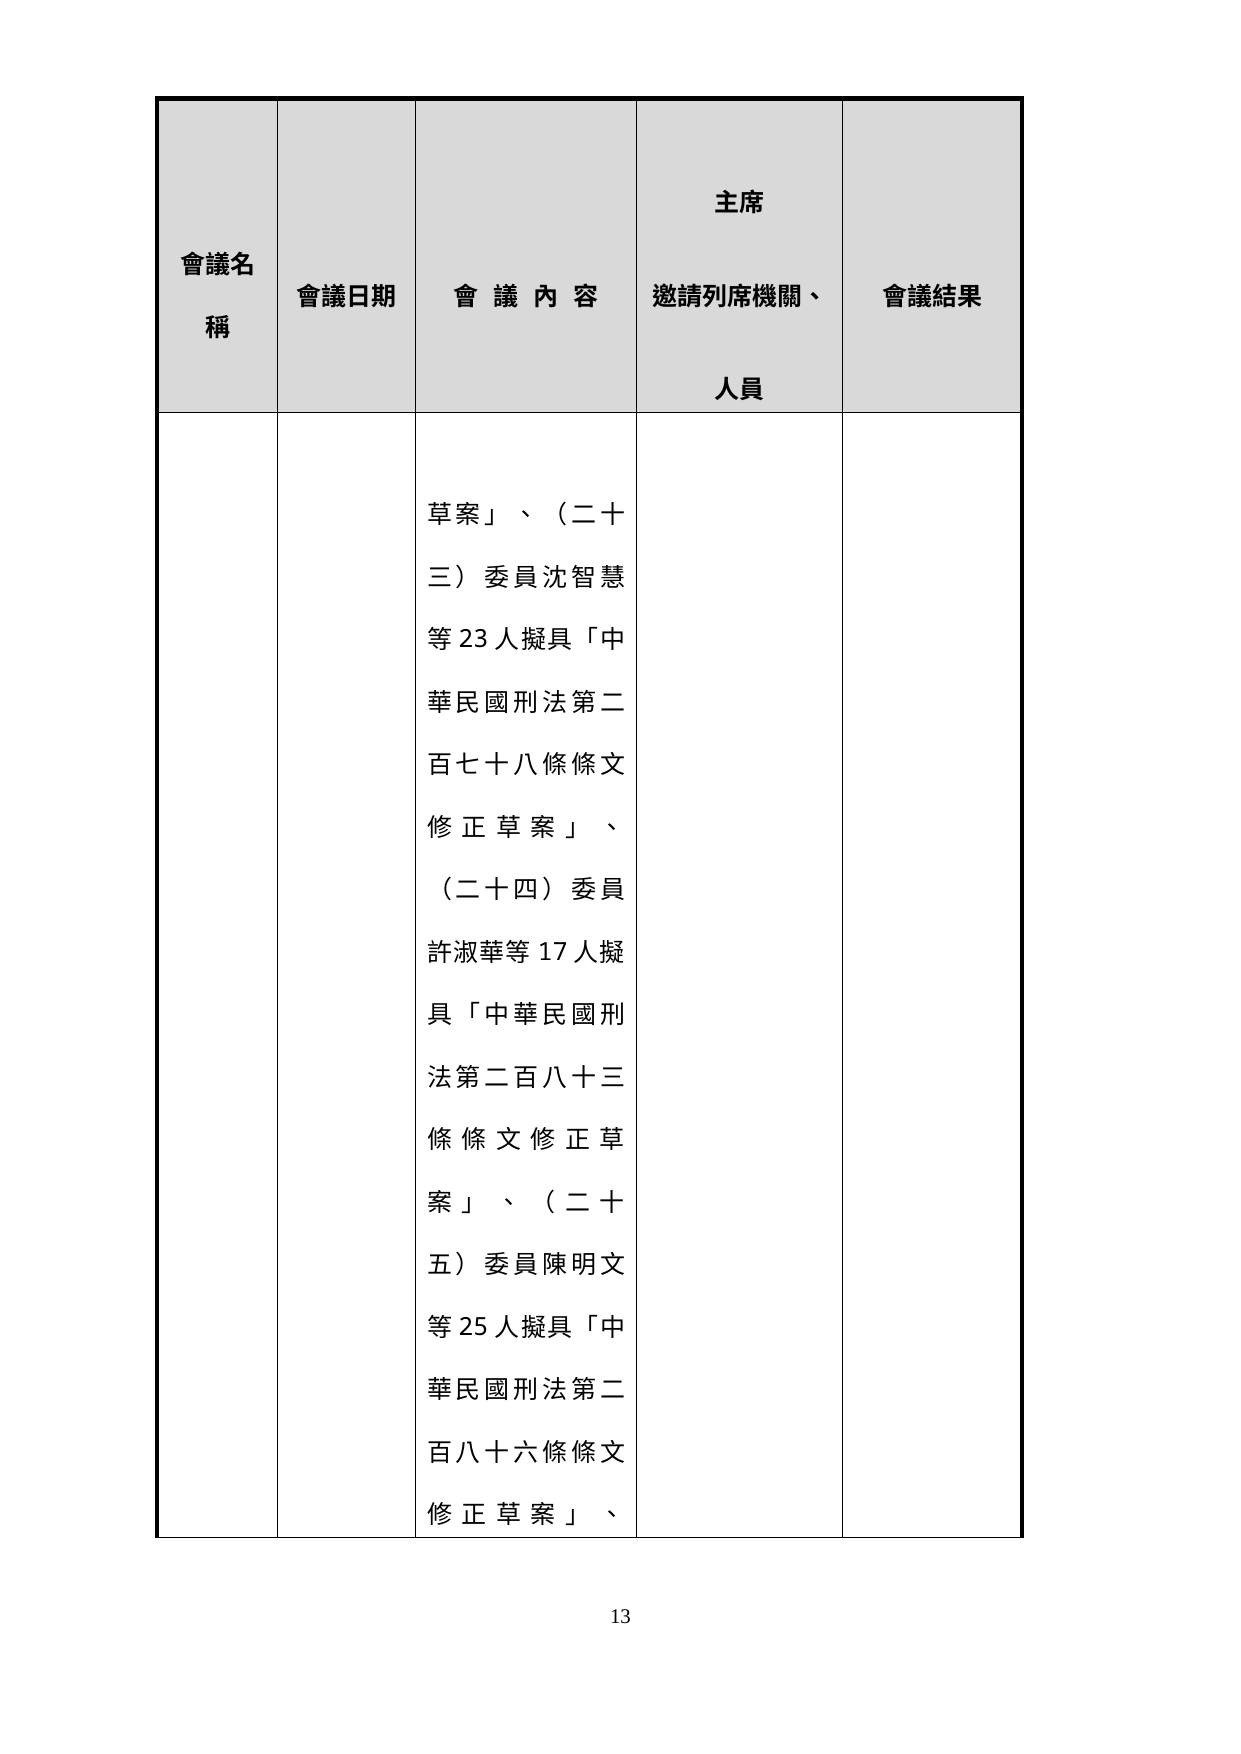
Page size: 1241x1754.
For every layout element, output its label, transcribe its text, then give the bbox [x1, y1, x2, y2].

table_header 會議內容 [416, 101, 636, 412]
table_cell [278, 413, 415, 1537]
table_cell [637, 413, 842, 1537]
table_header 主席 邀請列席機關、 人員 [637, 101, 842, 412]
table_cell 草案」、（二十三）委員沈智慧等23人擬具「中華民國刑法第二百七十八條條文修正草案」、（二十四）委員許淑華等17人擬具「中華民國刑法第二百八十三條條文修正草案」、（二十五）委員陳明文等25人擬具「中華民國刑法第二百八十六條條文修正草案」、 [416, 413, 636, 1537]
table_header 會議日期 [278, 101, 415, 412]
table_header 會議結果 [843, 101, 1020, 412]
table_cell [843, 413, 1020, 1537]
table_header 會議名稱 [159, 101, 277, 412]
table_cell [159, 413, 277, 1537]
